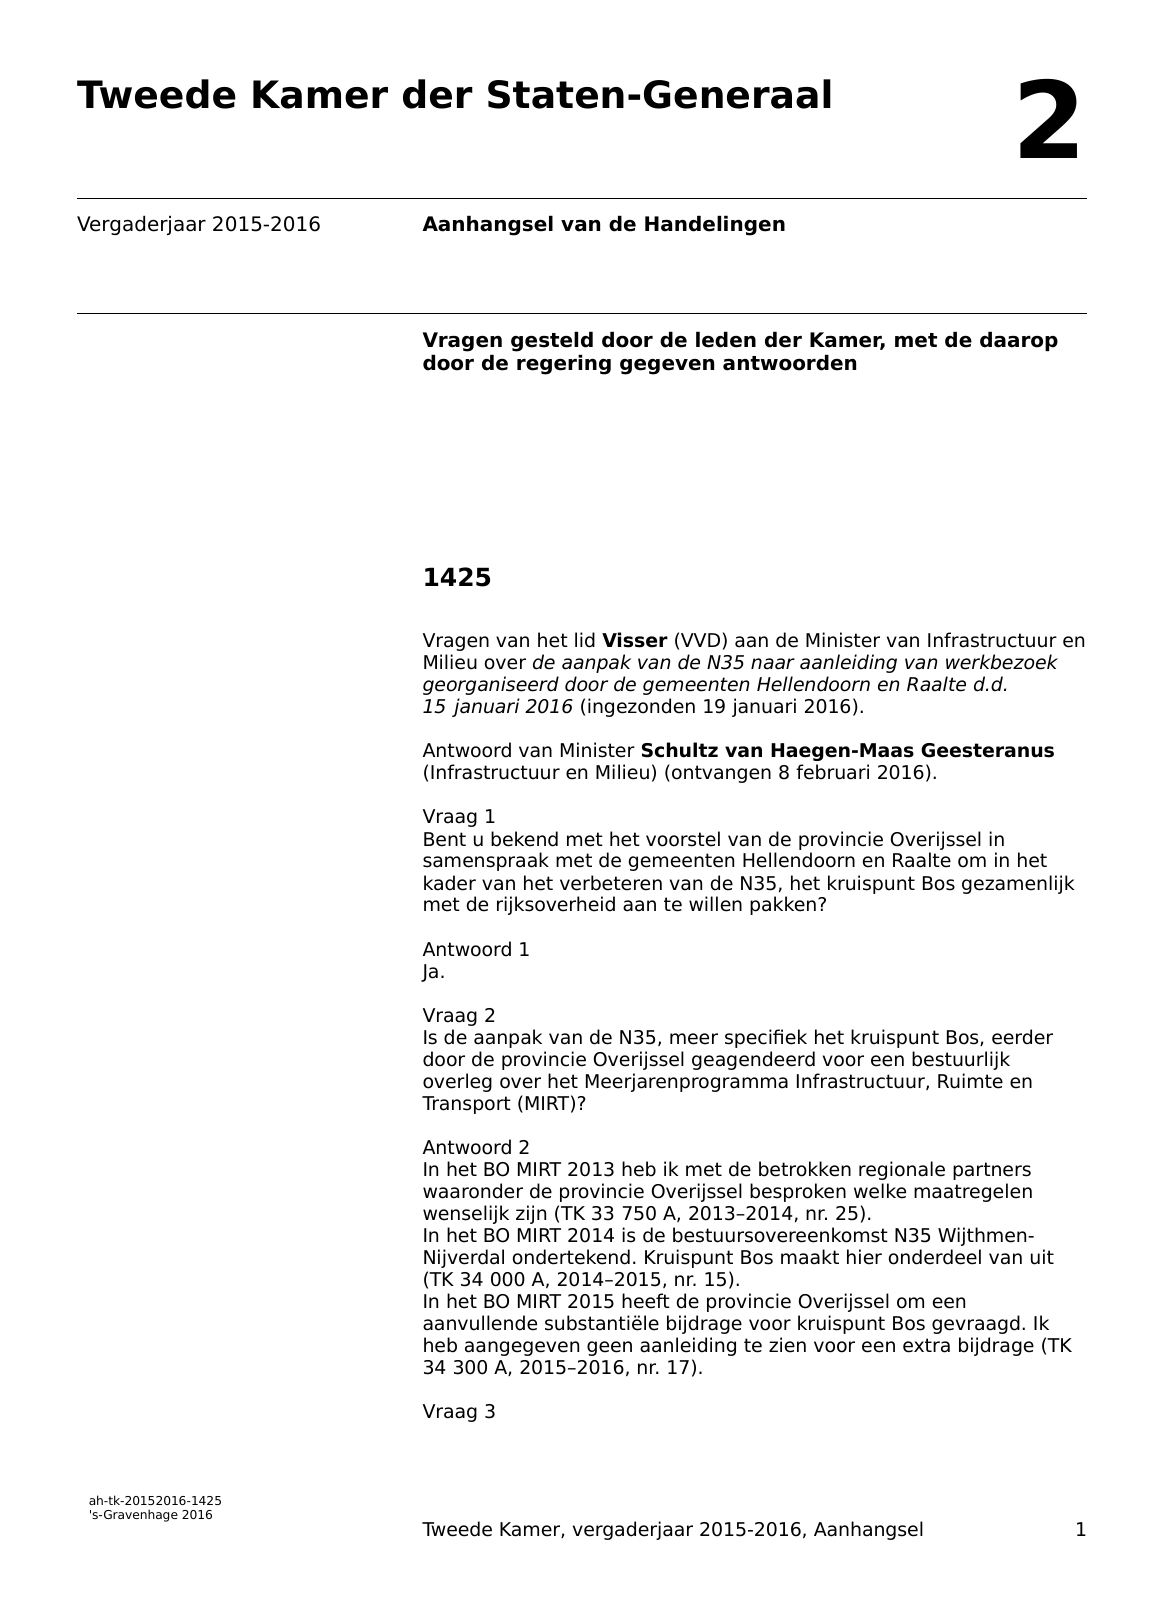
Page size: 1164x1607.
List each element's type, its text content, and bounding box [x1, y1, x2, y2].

text 's-Gravenhage 2016 [88, 1508, 323, 1522]
table_cell Vragen gesteld door de leden der Kamer, met de daarop door de regering gegeven antwoorden [422, 314, 1087, 375]
text Is de aanpak van de N35, meer specifiek het kruispunt Bos, eerder door de provincie Overijssel geagendeerd voor een bestuurlijk overleg over het Meerjarenprogramma Infrastructuur, Ruimte en Transport (MIRT)? [422, 1027, 1087, 1114]
text Ja. [422, 961, 1087, 982]
text ah-tk-20152016-1425 [88, 1494, 323, 1508]
table_cell Aanhangsel van de Handelingen [422, 199, 1087, 313]
text Bent u bekend met het voorstel van de provincie Overijssel in samenspraak met de gemeenten Hellendoorn en Raalte om in het kader van het verbeteren van de N35, het kruispunt Bos gezamenlijk met de rijksoverheid aan te willen pakken? [422, 828, 1087, 916]
text Antwoord van Minister Schultz van Haegen-Maas Geesteranus (Infrastructuur en Milieu) (ontvangen 8 februari 2016). [422, 740, 1087, 784]
text In het BO MIRT 2015 heeft de provincie Overijssel om een aanvullende substantiële bijdrage voor kruispunt Bos gevraagd. Ik heb aangegeven geen aanleiding te zien voor een extra bijdrage (TK 34 300 A, 2015–2016, nr. 17). [422, 1291, 1087, 1378]
table_cell [77, 314, 422, 375]
text Antwoord 1 [422, 938, 1087, 961]
text Vragen van het lid Visser (VVD) aan de Minister van Infrastructuur en Milieu over de aanpak van de N35 naar aanleiding van werkbezoek georganiseerd door de gemeenten Hellendoorn en Raalte d.d. 15 januari 2016 (ingezonden 19 januari 2016). [422, 630, 1087, 718]
text Antwoord 2 [422, 1137, 1087, 1159]
text In het BO MIRT 2013 heb ik met de betrokken regionale partners waaronder de provincie Overijssel besproken welke maatregelen wenselijk zijn (TK 33 750 A, 2013–2014, nr. 25). [422, 1159, 1087, 1225]
text Vraag 1 [422, 806, 1087, 828]
table_cell Vergaderjaar 2015-2016 [77, 199, 422, 313]
text In het BO MIRT 2014 is de bestuursovereenkomst N35 Wijthmen-Nijverdal ondertekend. Kruispunt Bos maakt hier onderdeel van uit (TK 34 000 A, 2014–2015, nr. 15). [422, 1225, 1087, 1291]
text Vraag 2 [422, 1005, 1087, 1027]
table_header 2 [886, 59, 1087, 198]
text 1425 [422, 563, 1087, 592]
text Vraag 3 [422, 1401, 1087, 1423]
table_header Tweede Kamer der Staten-Generaal [77, 59, 886, 198]
